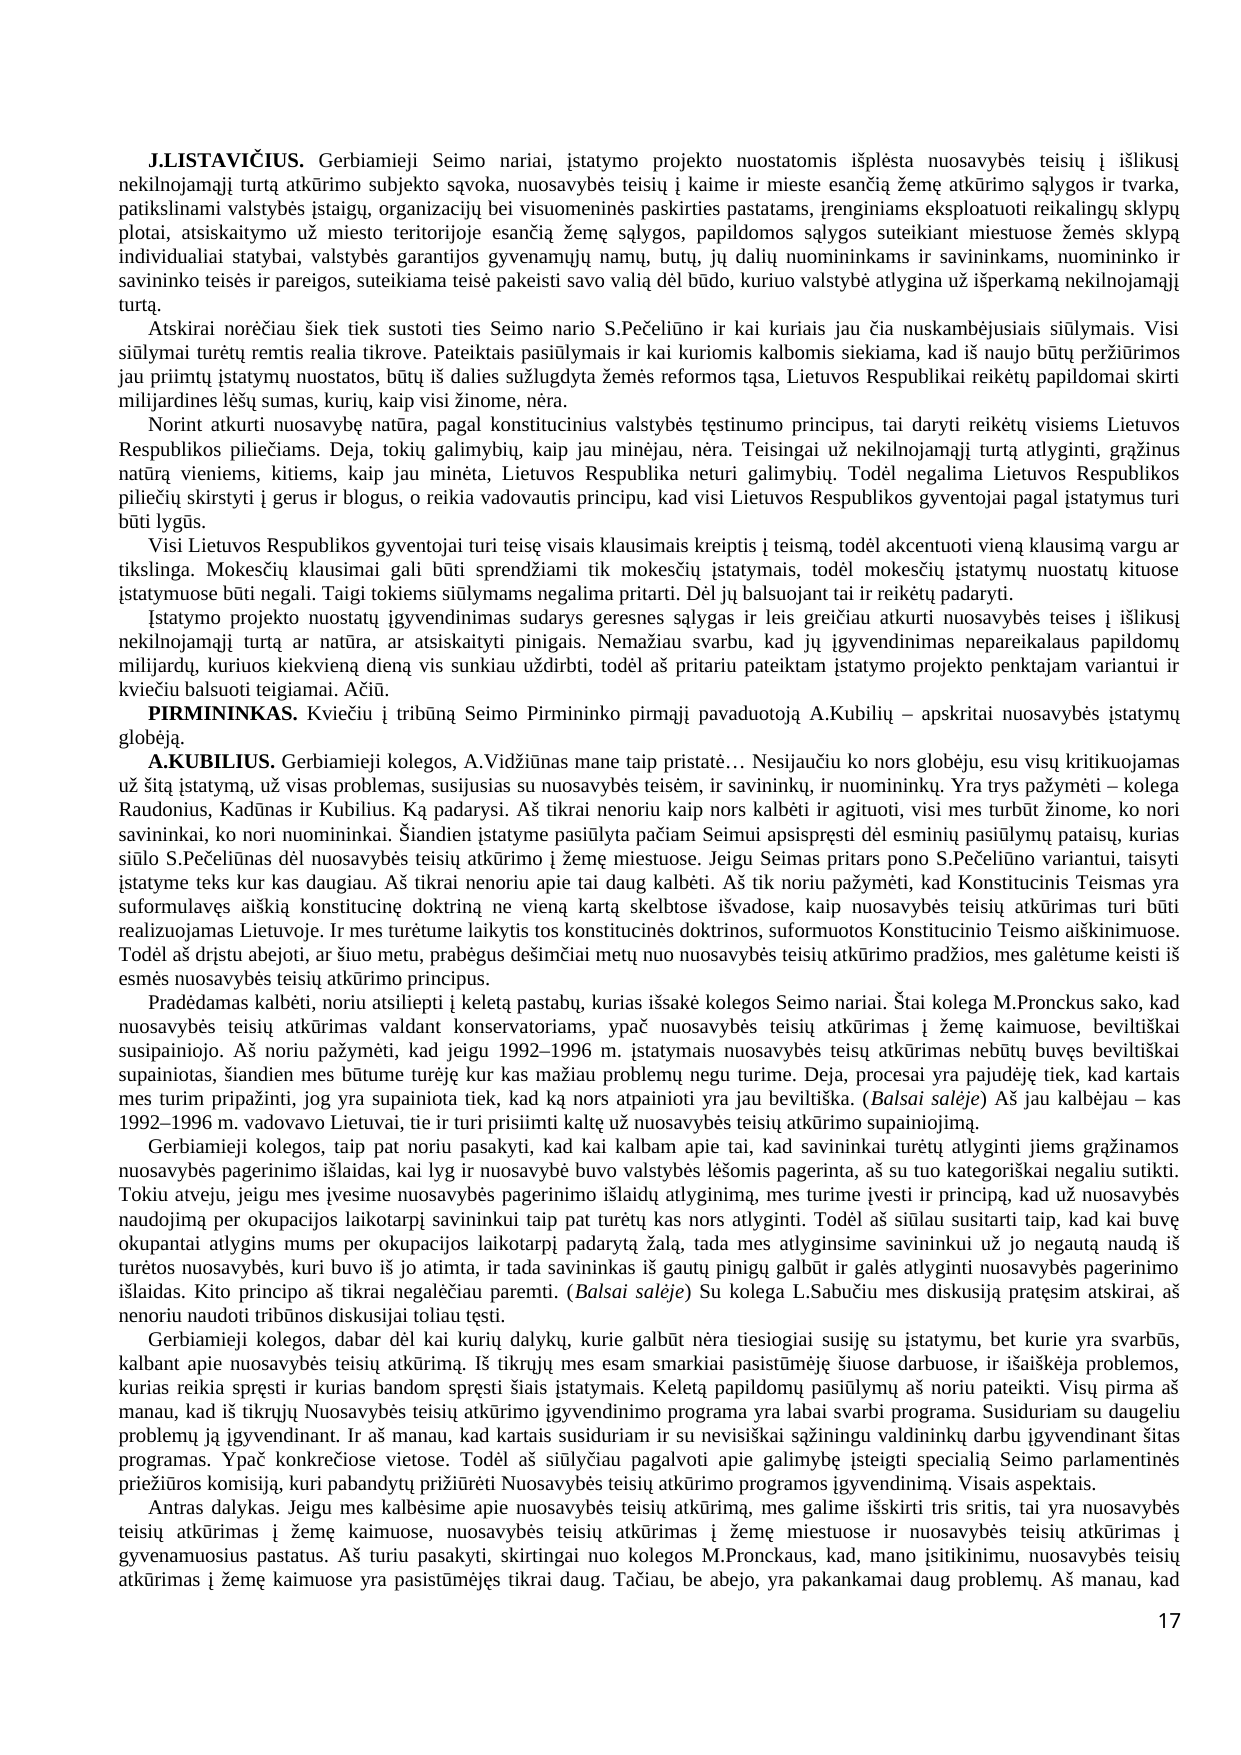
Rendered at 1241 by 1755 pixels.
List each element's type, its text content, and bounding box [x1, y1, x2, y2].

text Visi Lietuvos Respublikos gyventojai turi teisę visais klausimais kreiptis į teismą, todėl akcentuoti vieną klausimą vargu ar tikslinga. Mokesčių klausimai gali būti sprendžiami tik mokesčių įstatymais, todėl mokesčių įstatymų nuostatų kituose įstatymuose būti negali. Taigi tokiems siūlymams negalima pritarti. Dėl jų balsuojant tai ir reikėtų padaryti. [118, 533, 1181, 605]
text Antras dalykas. Jeigu mes kalbėsime apie nuosavybės teisių atkūrimą, mes galime išskirti tris sritis, tai yra nuosavybės teisių atkūrimas į žemę kaimuose, nuosavybės teisių atkūrimas į žemę miestuose ir nuosavybės teisių atkūrimas į gyvenamuosius pastatus. Aš turiu pasakyti, skirtingai nuo kolegos M.Pronckaus, kad, mano įsitikinimu, nuosavybės teisių atkūrimas į žemę kaimuose yra pasistūmėjęs tikrai daug. Tačiau, be abejo, yra pakankamai daug problemų. Aš manau, kad [118, 1495, 1181, 1591]
text A.KUBILIUS. Gerbiamieji kolegos, A.Vidžiūnas mane taip pristatė… Nesijaučiu ko nors globėju, esu visų kritikuojamas už šitą įstatymą, už visas problemas, susijusias su nuosavybės teisėm, ir savininkų, ir nuomininkų. Yra trys pažymėti – kolega Raudonius, Kadūnas ir Kubilius. Ką padarysi. Aš tikrai nenoriu kaip nors kalbėti ir agituoti, visi mes turbūt žinome, ko nori savininkai, ko nori nuomininkai. Šiandien įstatyme pasiūlyta pačiam Seimui apsispręsti dėl esminių pasiūlymų pataisų, kurias siūlo S.Pečeliūnas dėl nuosavybės teisių atkūrimo į žemę miestuose. Jeigu Seimas pritars pono S.Pečeliūno variantui, taisyti įstatyme teks kur kas daugiau. Aš tikrai nenoriu apie tai daug kalbėti. Aš tik noriu pažymėti, kad Konstitucinis Teismas yra suformulavęs aiškią konstitucinę doktriną ne vieną kartą skelbtose išvadose, kaip nuosavybės teisių atkūrimas turi būti realizuojamas Lietuvoje. Ir mes turėtume laikytis tos konstitucinės doktrinos, suformuotos Konstitucinio Teismo aiškinimuose. Todėl aš drįstu abejoti, ar šiuo metu, prabėgus dešimčiai metų nuo nuosavybės teisių atkūrimo pradžios, mes galėtume keisti iš esmės nuosavybės teisių atkūrimo principus. [118, 749, 1181, 990]
text Atskirai norėčiau šiek tiek sustoti ties Seimo nario S.Pečeliūno ir kai kuriais jau čia nuskambėjusiais siūlymais. Visi siūlymai turėtų remtis realia tikrove. Pateiktais pasiūlymais ir kai kuriomis kalbomis siekiama, kad iš naujo būtų peržiūrimos jau priimtų įstatymų nuostatos, būtų iš dalies sužlugdyta žemės reformos tąsa, Lietuvos Respublikai reikėtų papildomai skirti milijardines lėšų sumas, kurių, kaip visi žinome, nėra. [118, 316, 1181, 412]
text Gerbiamieji kolegos, taip pat noriu pasakyti, kad kai kalbam apie tai, kad savininkai turėtų atlyginti jiems grąžinamos nuosavybės pagerinimo išlaidas, kai lyg ir nuosavybė buvo valstybės lėšomis pagerinta, aš su tuo kategoriškai negaliu sutikti. Tokiu atveju, jeigu mes įvesime nuosavybės pagerinimo išlaidų atlyginimą, mes turime įvesti ir principą, kad už nuosavybės naudojimą per okupacijos laikotarpį savininkui taip pat turėtų kas nors atlyginti. Todėl aš siūlau susitarti taip, kad kai buvę okupantai atlygins mums per okupacijos laikotarpį padarytą žalą, tada mes atlyginsime savininkui už jo negautą naudą iš turėtos nuosavybės, kuri buvo iš jo atimta, ir tada savininkas iš gautų pinigų galbūt ir galės atlyginti nuosavybės pagerinimo išlaidas. Kito principo aš tikrai negalėčiau paremti. (Balsai salėje) Su kolega L.Sabučiu mes diskusiją pratęsim atskirai, aš nenoriu naudoti tribūnos diskusijai toliau tęsti. [118, 1134, 1181, 1327]
text J.LISTAVIČIUS. Gerbiamieji Seimo nariai, įstatymo projekto nuostatomis išplėsta nuosavybės teisių į išlikusį nekilnojamąjį turtą atkūrimo subjekto sąvoka, nuosavybės teisių į kaime ir mieste esančią žemę atkūrimo sąlygos ir tvarka, patikslinami valstybės įstaigų, organizacijų bei visuomeninės paskirties pastatams, įrenginiams eksploatuoti reikalingų sklypų plotai, atsiskaitymo už miesto teritorijoje esančią žemę sąlygos, papildomos sąlygos suteikiant miestuose žemės sklypą individualiai statybai, valstybės garantijos gyvenamųjų namų, butų, jų dalių nuomininkams ir savininkams, nuomininko ir savininko teisės ir pareigos, suteikiama teisė pakeisti savo valią dėl būdo, kuriuo valstybė atlygina už išperkamą nekilnojamąjį turtą. [118, 148, 1181, 316]
text Norint atkurti nuosavybę natūra, pagal konstitucinius valstybės tęstinumo principus, tai daryti reikėtų visiems Lietuvos Respublikos piliečiams. Deja, tokių galimybių, kaip jau minėjau, nėra. Teisingai už nekilnojamąjį turtą atlyginti, grąžinus natūrą vieniems, kitiems, kaip jau minėta, Lietuvos Respublika neturi galimybių. Todėl negalima Lietuvos Respublikos piliečių skirstyti į gerus ir blogus, o reikia vadovautis principu, kad visi Lietuvos Respublikos gyventojai pagal įstatymus turi būti lygūs. [118, 412, 1181, 533]
text Įstatymo projekto nuostatų įgyvendinimas sudarys geresnes sąlygas ir leis greičiau atkurti nuosavybės teises į išlikusį nekilnojamąjį turtą ar natūra, ar atsiskaityti pinigais. Nemažiau svarbu, kad jų įgyvendinimas nepareikalaus papildomų milijardų, kuriuos kiekvieną dieną vis sunkiau uždirbti, todėl aš pritariu pateiktam įstatymo projekto penktajam variantui ir kviečiu balsuoti teigiamai. Ačiū. [118, 605, 1181, 701]
text PIRMININKAS. Kviečiu į tribūną Seimo Pirmininko pirmąjį pavaduotoją A.Kubilių – apskritai nuosavybės įstatymų globėją. [118, 701, 1181, 749]
text Gerbiamieji kolegos, dabar dėl kai kurių dalykų, kurie galbūt nėra tiesiogiai susiję su įstatymu, bet kurie yra svarbūs, kalbant apie nuosavybės teisių atkūrimą. Iš tikrųjų mes esam smarkiai pasistūmėję šiuose darbuose, ir išaiškėja problemos, kurias reikia spręsti ir kurias bandom spręsti šiais įstatymais. Keletą papildomų pasiūlymų aš noriu pateikti. Visų pirma aš manau, kad iš tikrųjų Nuosavybės teisių atkūrimo įgyvendinimo programa yra labai svarbi programa. Susiduriam su daugeliu problemų ją įgyvendinant. Ir aš manau, kad kartais susiduriam ir su nevisiškai sąžiningu valdininkų darbu įgyvendinant šitas programas. Ypač konkrečiose vietose. Todėl aš siūlyčiau pagalvoti apie galimybę įsteigti specialią Seimo parlamentinės priežiūros komisiją, kuri pabandytų prižiūrėti Nuosavybės teisių atkūrimo programos įgyvendinimą. Visais aspektais. [118, 1327, 1181, 1495]
text Pradėdamas kalbėti, noriu atsiliepti į keletą pastabų, kurias išsakė kolegos Seimo nariai. Štai kolega M.Pronckus sako, kad nuosavybės teisių atkūrimas valdant konservatoriams, ypač nuosavybės teisių atkūrimas į žemę kaimuose, beviltiškai susipainiojo. Aš noriu pažymėti, kad jeigu 1992–1996 m. įstatymais nuosavybės teisų atkūrimas nebūtų buvęs beviltiškai supainiotas, šiandien mes būtume turėję kur kas mažiau problemų negu turime. Deja, procesai yra pajudėję tiek, kad kartais mes turim pripažinti, jog yra supainiota tiek, kad ką nors atpainioti yra jau beviltiška. (Balsai salėje) Aš jau kalbėjau – kas 1992–1996 m. vadovavo Lietuvai, tie ir turi prisiimti kaltę už nuosavybės teisių atkūrimo supainiojimą. [118, 990, 1181, 1134]
